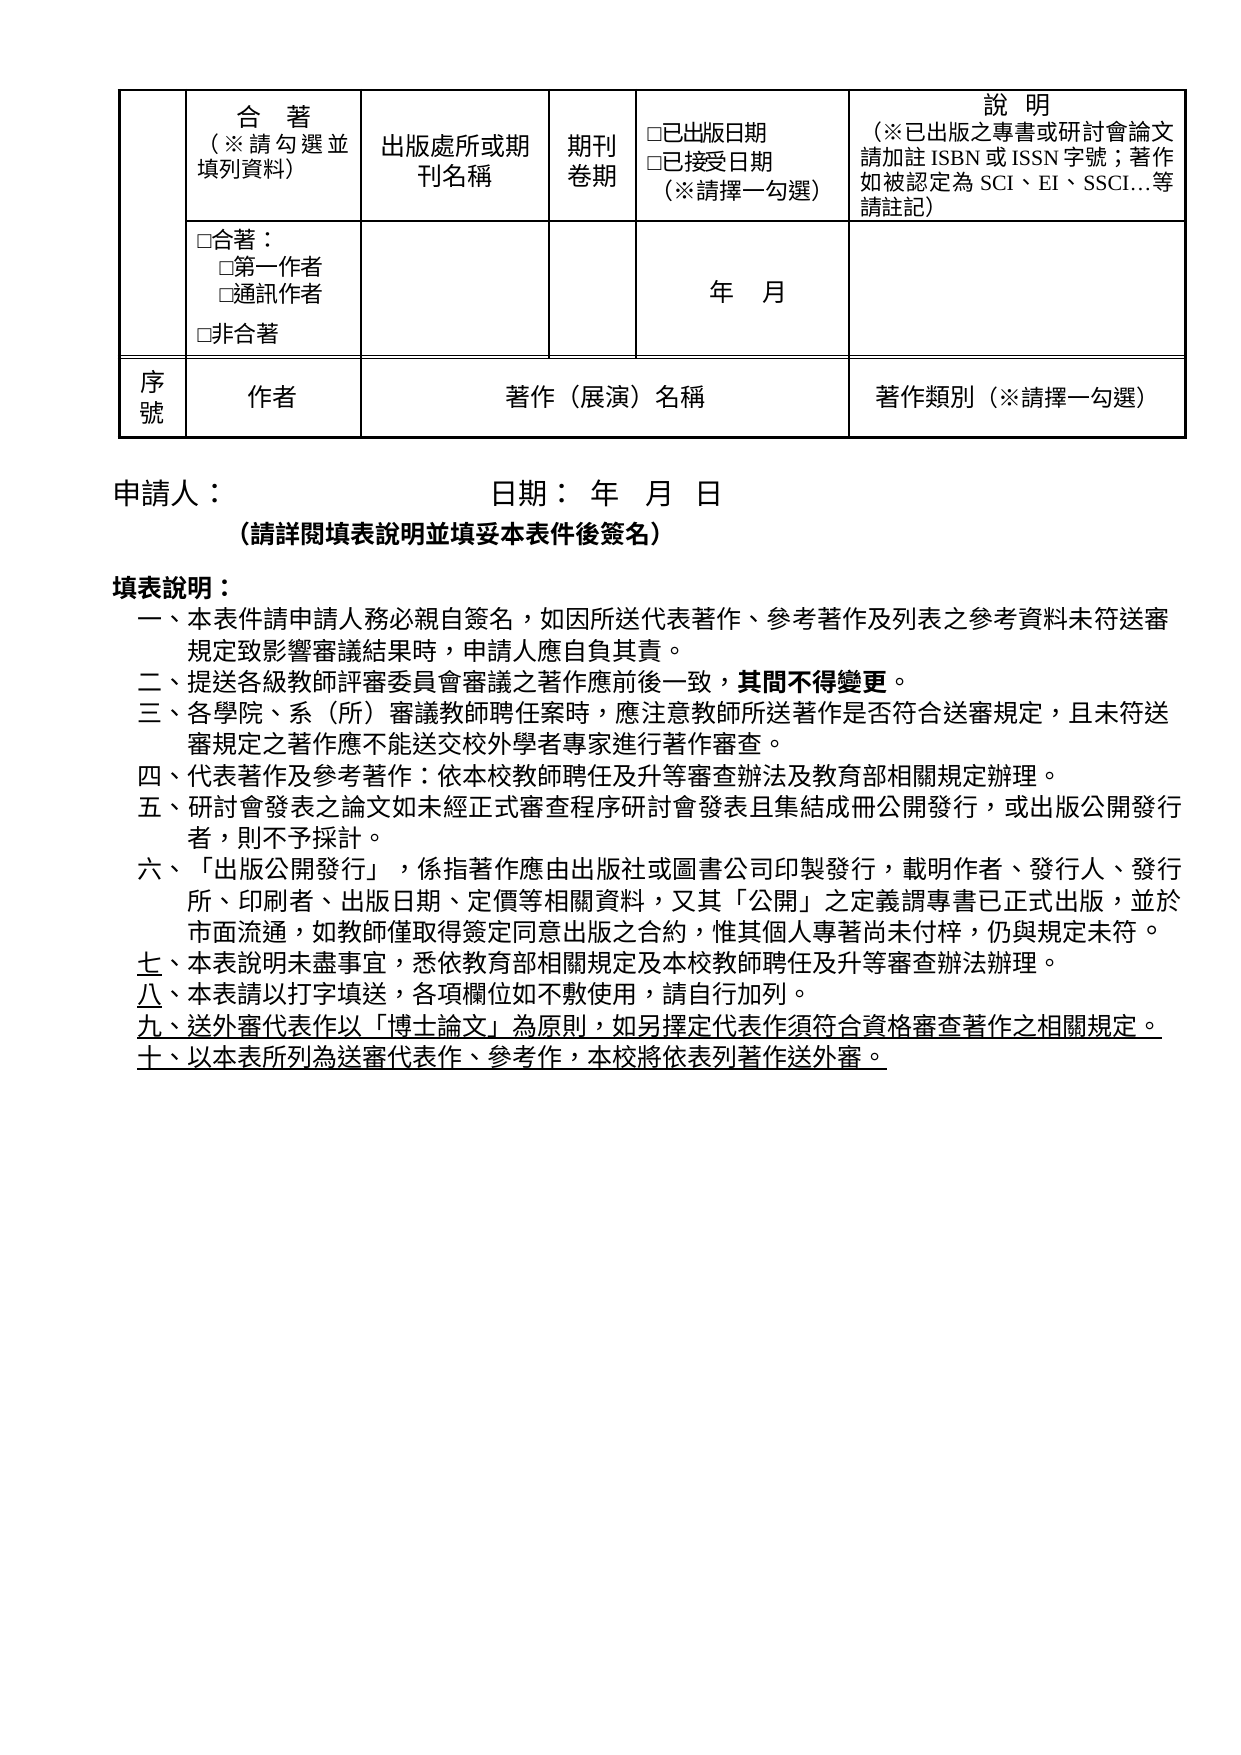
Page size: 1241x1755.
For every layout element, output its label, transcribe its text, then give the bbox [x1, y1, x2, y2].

table_cell 年 月 [637, 222, 848, 355]
table_cell □合著： □第一作者 □通訊作者 □非合著 [187, 222, 360, 355]
table_cell [121, 91, 185, 355]
text 五、研討會發表之論文如未經正式審查程序研討會發表且集結成冊公開發行，或出版公開發行者，則不予採計。 [137, 791, 1184, 854]
text 六、「出版公開發行」，係指著作應由出版社或圖書公司印製發行，載明作者、發行人、發行所、印刷者、出版日期、定價等相關資料，又其「公開」之定義謂專書已正式出版，並於市面流通，如教師僅取得簽定同意出版之合約，惟其個人專著尚未付梓，仍與規定未符。 [137, 854, 1184, 947]
text 申請人： 日期： 年 月 日 [112, 481, 1175, 510]
text （請詳閱填表說明並填妥本表件後簽名） [112, 520, 1175, 549]
text 二、提送各級教師評審委員會審議之著作應前後一致，其間不得變更。 [137, 666, 1172, 697]
table_cell 期刊卷期 [550, 91, 635, 220]
table_cell [550, 222, 635, 355]
text 三、各學院、系（所）審議教師聘任案時，應注意教師所送著作是否符合送審規定，且未符送審規定之著作應不能送交校外學者專家進行著作審查。 [137, 697, 1172, 760]
text 十、以本表所列為送審代表作、參考作，本校將依表列著作送外審。 [123, 1041, 1205, 1072]
table_cell 作者 [187, 359, 360, 436]
table_cell 出版處所或期刊名稱 [362, 91, 548, 220]
text 四、代表著作及參考著作：依本校教師聘任及升等審查辦法及教育部相關規定辦理。 [137, 760, 1184, 791]
table_cell 說 明 （※已出版之專書或研討會論文請加註ISBN或ISSN字號；著作如被認定為SCI、EI、SSCI…等請註記） [850, 91, 1184, 220]
table_cell [362, 222, 548, 355]
text 一、本表件請申請人務必親自簽名，如因所送代表著作、參考著作及列表之參考資料未符送審規定致影響審議結果時，申請人應自負其責。 [137, 604, 1172, 666]
table_cell 著作（展演）名稱 [362, 359, 848, 436]
table_cell [850, 222, 1184, 355]
text 八、本表請以打字填送，各項欄位如不敷使用，請自行加列。 [123, 979, 1205, 1010]
text 九、送外審代表作以「博士論文」為原則，如另擇定代表作須符合資格審查著作之相關規定。 [123, 1010, 1205, 1041]
table_cell 著作類別（※請擇一勾選） [850, 359, 1184, 436]
table_cell □已出版日期 □已接受日期 （※請擇一勾選） [637, 91, 848, 220]
table_cell 序號 [121, 359, 185, 436]
text 填表說明： [112, 574, 1175, 604]
table_cell 合 著 （※請勾選並填列資料） [187, 91, 360, 220]
text 七、本表說明未盡事宜，悉依教育部相關規定及本校教師聘任及升等審查辦法辦理。 [123, 947, 1205, 979]
